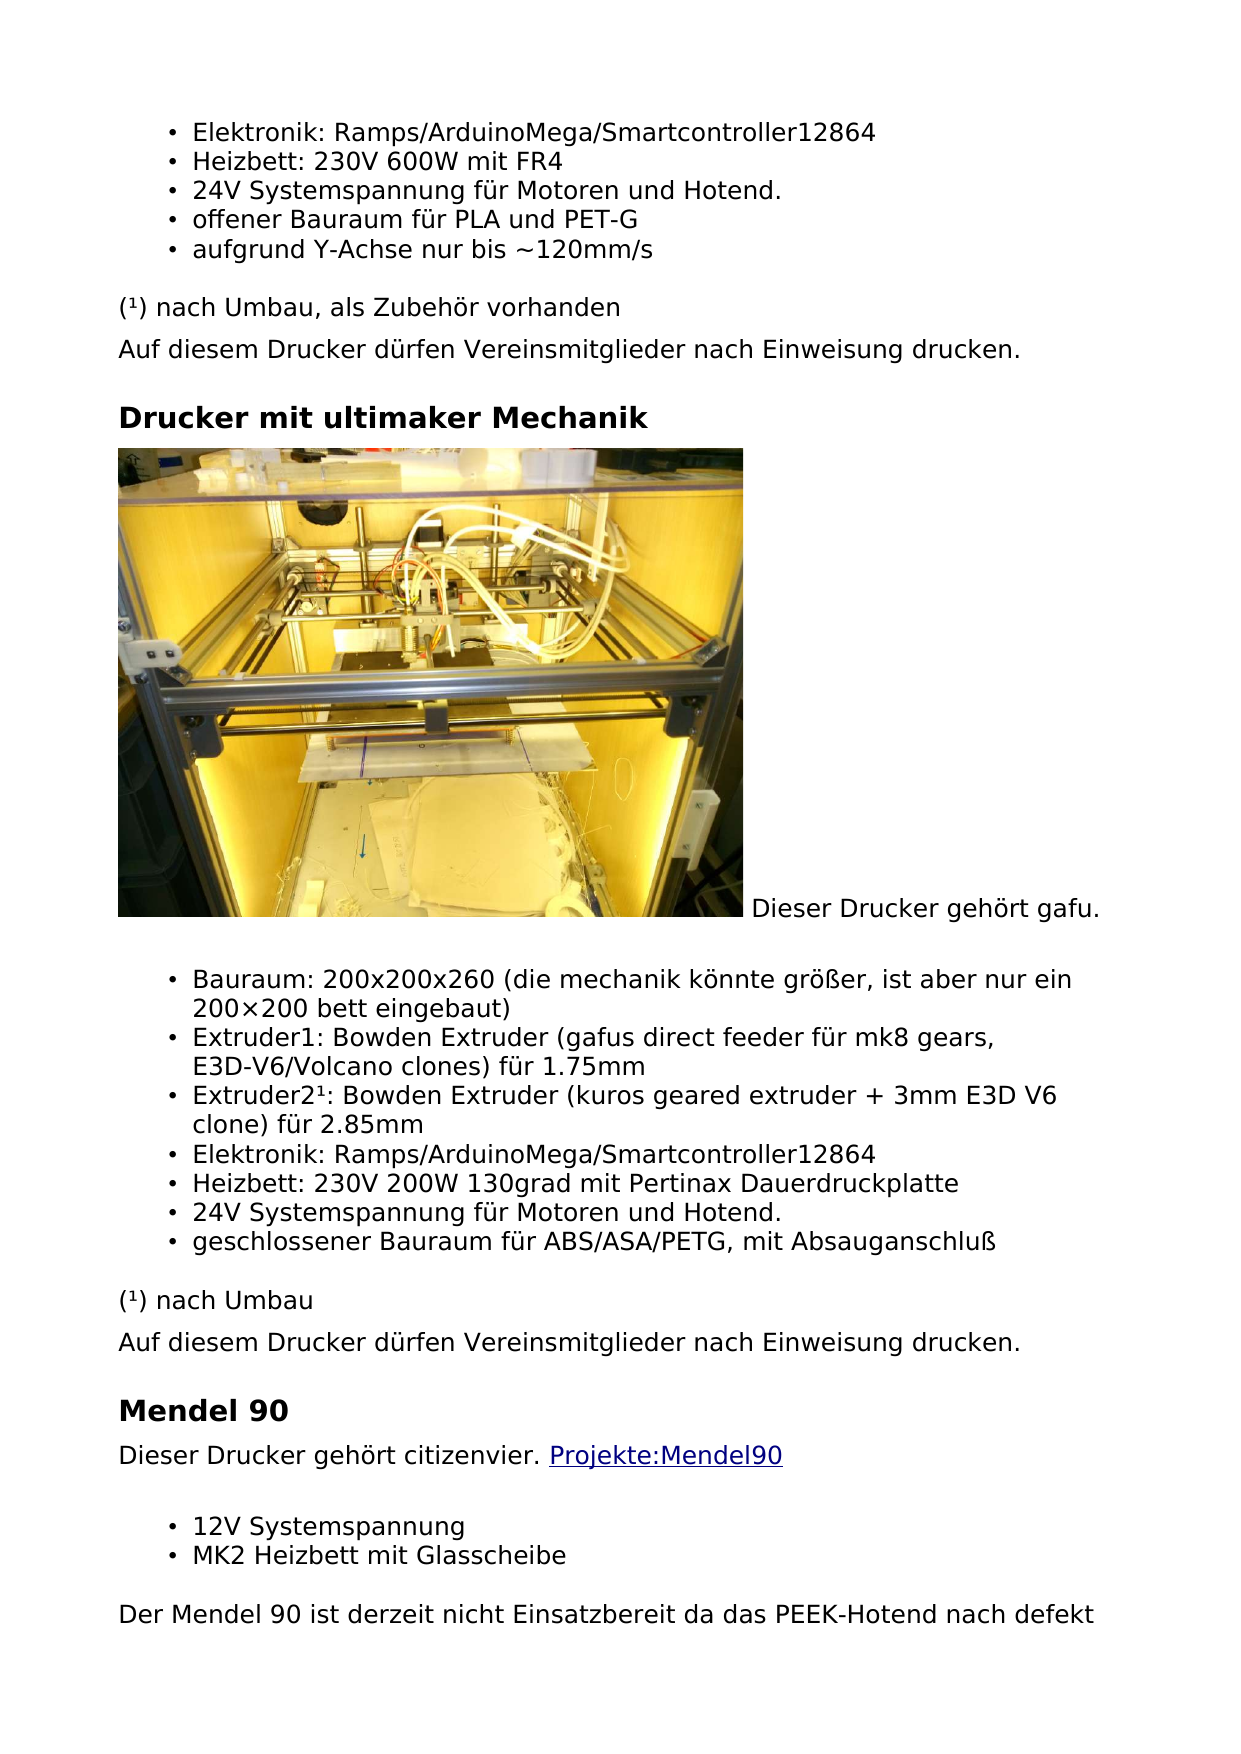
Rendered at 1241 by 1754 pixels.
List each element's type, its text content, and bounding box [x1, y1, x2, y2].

list geschlossener Bauraum für ABS/ASA/PETG, mit Absauganschluß [177, 1227, 1122, 1257]
text Dieser Drucker gehört gafu. [118, 448, 1122, 923]
list Elektronik: Ramps/ArduinoMega/Smartcontroller12864 [177, 1140, 1122, 1169]
list Bauraum: 200x200x260 (die mechanik könnte größer, ist aber nur ein 200×200 bett eingebaut) [177, 965, 1122, 1023]
list Heizbett: 230V 600W mit FR4 [177, 147, 1122, 176]
list MK2 Heizbett mit Glasscheibe [177, 1541, 1122, 1570]
text Dieser Drucker gehört citizenvier. Projekte:Mendel90 [118, 1441, 1122, 1470]
subtitle Mendel 90 [118, 1394, 1122, 1428]
list aufgrund Y-Achse nur bis ~120mm/s [177, 235, 1122, 264]
list offener Bauraum für PLA und PET-G [177, 206, 1122, 235]
list 12V Systemspannung [177, 1512, 1122, 1541]
list Extruder2¹: Bowden Extruder (kuros geared extruder + 3mm E3D V6 clone) für 2.85mm [177, 1082, 1122, 1140]
text (¹) nach Umbau, als Zubehör vorhanden [118, 293, 1122, 323]
list 24V Systemspannung für Motoren und Hotend. [177, 176, 1122, 206]
text Auf diesem Drucker dürfen Vereinsmitglieder nach Einweisung drucken. [118, 1328, 1122, 1357]
picture [118, 448, 744, 917]
subtitle Drucker mit ultimaker Mechanik [118, 402, 1122, 436]
text Auf diesem Drucker dürfen Vereinsmitglieder nach Einweisung drucken. [118, 335, 1122, 364]
text Der Mendel 90 ist derzeit nicht Einsatzbereit da das PEEK-Hotend nach defekt [118, 1600, 1122, 1629]
list 24V Systemspannung für Motoren und Hotend. [177, 1198, 1122, 1227]
list Elektronik: Ramps/ArduinoMega/Smartcontroller12864 [177, 118, 1122, 147]
list Heizbett: 230V 200W 130grad mit Pertinax Dauerdruckplatte [177, 1169, 1122, 1198]
list Extruder1: Bowden Extruder (gafus direct feeder für mk8 gears, E3D-V6/Volcano clones) für 1.75mm [177, 1023, 1122, 1082]
text (¹) nach Umbau [118, 1286, 1122, 1315]
